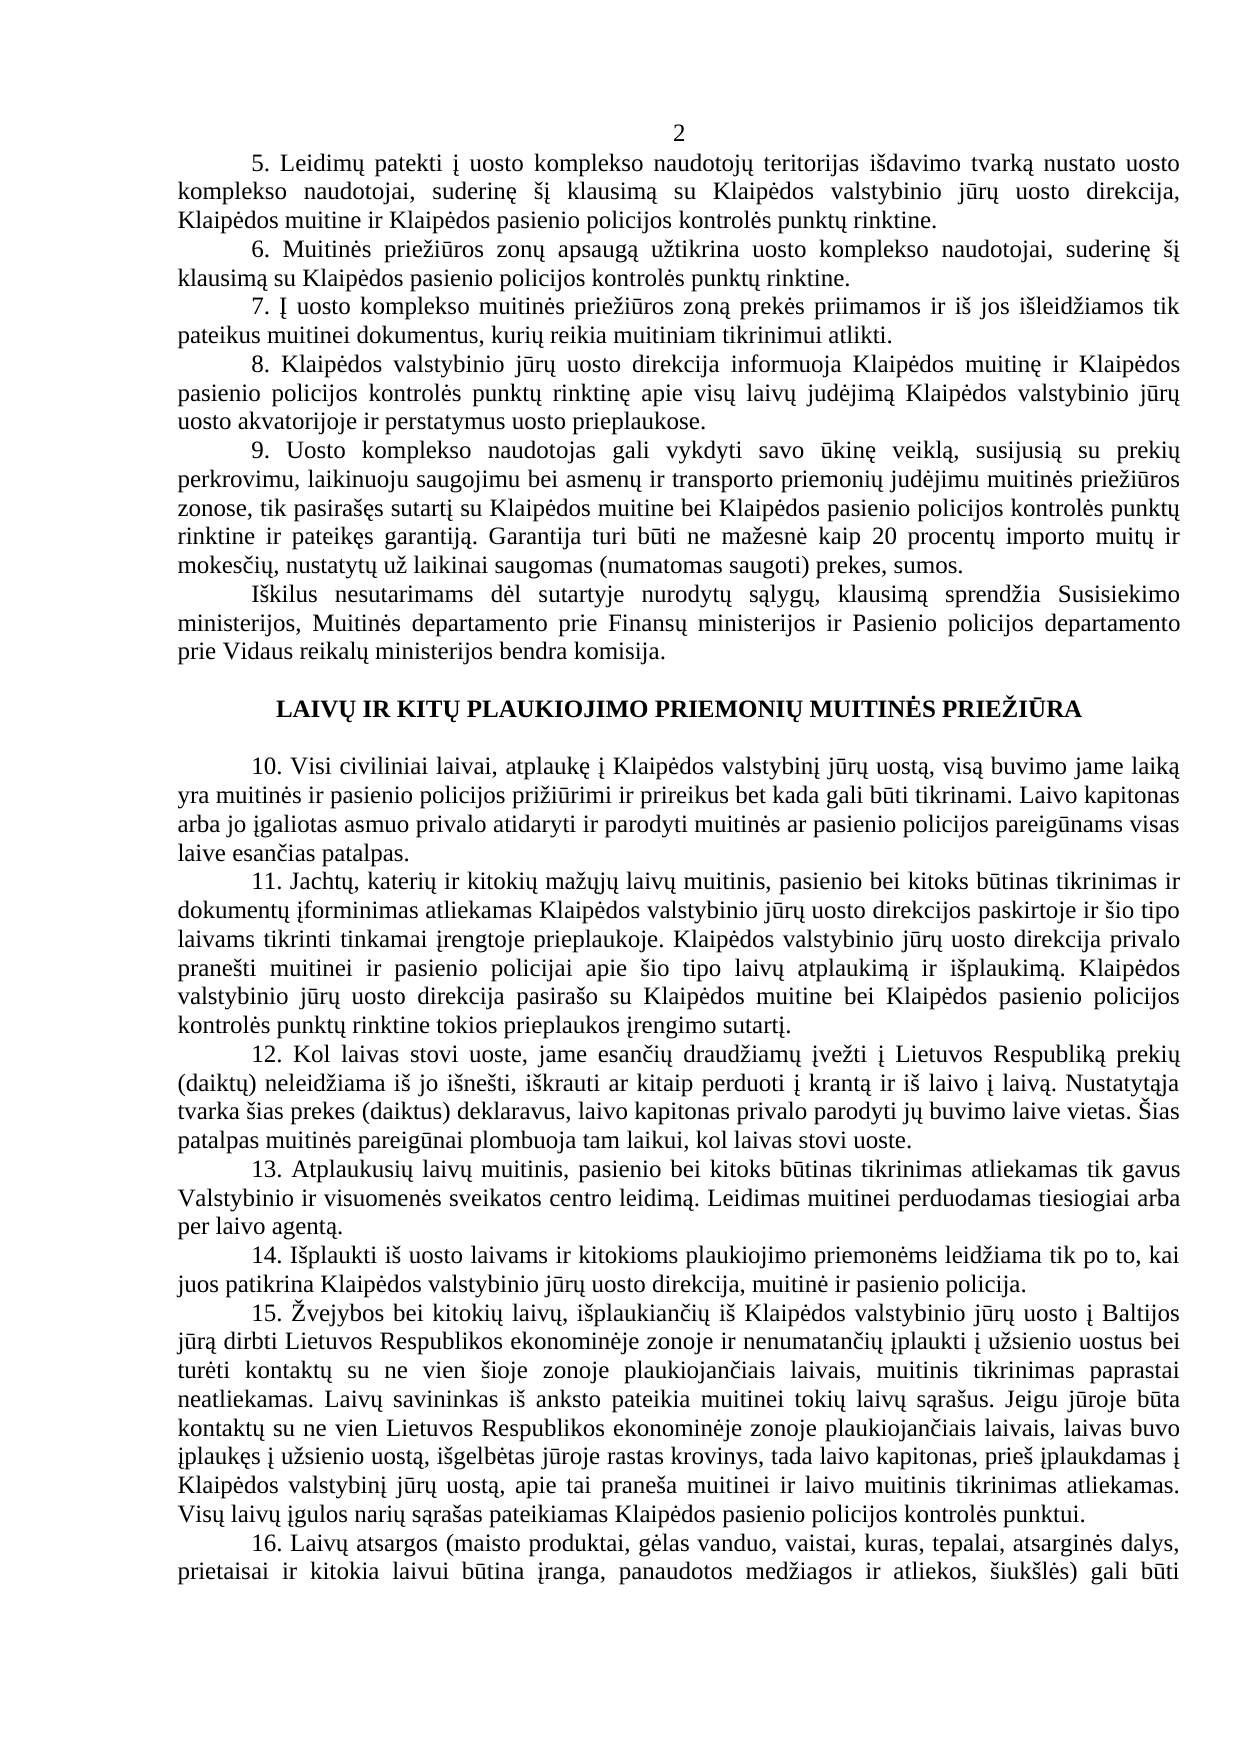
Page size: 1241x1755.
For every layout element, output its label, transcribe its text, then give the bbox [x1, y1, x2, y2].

text 16. Laivų atsargos (maisto produktai, gėlas vanduo, vaistai, kuras, tepalai, atsarginės dalys, prietaisai ir kitokia laivui būtina įranga, panaudotos medžiagos ir atliekos, šiukšlės) gali būti [177, 1528, 1181, 1585]
text 6. Muitinės priežiūros zonų apsaugą užtikrina uosto komplekso naudotojai, suderinę šį klausimą su Klaipėdos pasienio policijos kontrolės punktų rinktine. [177, 234, 1181, 291]
text 11. Jachtų, katerių ir kitokių mažųjų laivų muitinis, pasienio bei kitoks būtinas tikrinimas ir dokumentų įforminimas atliekamas Klaipėdos valstybinio jūrų uosto direkcijos paskirtoje ir šio tipo laivams tikrinti tinkamai įrengtoje prieplaukoje. Klaipėdos valstybinio jūrų uosto direkcija privalo pranešti muitinei ir pasienio policijai apie šio tipo laivų atplaukimą ir išplaukimą. Klaipėdos valstybinio jūrų uosto direkcija pasirašo su Klaipėdos muitine bei Klaipėdos pasienio policijos kontrolės punktų rinktine tokios prieplaukos įrengimo sutartį. [177, 866, 1181, 1039]
text 7. Į uosto komplekso muitinės priežiūros zoną prekės priimamos ir iš jos išleidžiamos tik pateikus muitinei dokumentus, kurių reikia muitiniam tikrinimui atlikti. [177, 291, 1181, 349]
text Iškilus nesutarimams dėl sutartyje nurodytų sąlygų, klausimą sprendžia Susisiekimo ministerijos, Muitinės departamento prie Finansų ministerijos ir Pasienio policijos departamento prie Vidaus reikalų ministerijos bendra komisija. [177, 579, 1181, 665]
text 10. Visi civiliniai laivai, atplaukę į Klaipėdos valstybinį jūrų uostą, visą buvimo jame laiką yra muitinės ir pasienio policijos prižiūrimi ir prireikus bet kada gali būti tikrinami. Laivo kapitonas arba jo įgaliotas asmuo privalo atidaryti ir parodyti muitinės ar pasienio policijos pareigūnams visas laive esančias patalpas. [177, 751, 1181, 866]
text 13. Atplaukusių laivų muitinis, pasienio bei kitoks būtinas tikrinimas atliekamas tik gavus Valstybinio ir visuomenės sveikatos centro leidimą. Leidimas muitinei perduodamas tiesiogiai arba per laivo agentą. [177, 1154, 1181, 1240]
text 14. Išplaukti iš uosto laivams ir kitokioms plaukiojimo priemonėms leidžiama tik po to, kai juos patikrina Klaipėdos valstybinio jūrų uosto direkcija, muitinė ir pasienio policija. [177, 1240, 1181, 1298]
text 12. Kol laivas stovi uoste, jame esančių draudžiamų įvežti į Lietuvos Respubliką prekių (daiktų) neleidžiama iš jo išnešti, iškrauti ar kitaip perduoti į krantą ir iš laivo į laivą. Nustatytąja tvarka šias prekes (daiktus) deklaravus, laivo kapitonas privalo parodyti jų buvimo laive vietas. Šias patalpas muitinės pareigūnai plombuoja tam laikui, kol laivas stovi uoste. [177, 1039, 1181, 1154]
text 5. Leidimų patekti į uosto komplekso naudotojų teritorijas išdavimo tvarką nustato uosto komplekso naudotojai, suderinę šį klausimą su Klaipėdos valstybinio jūrų uosto direkcija, Klaipėdos muitine ir Klaipėdos pasienio policijos kontrolės punktų rinktine. [177, 148, 1181, 234]
text 8. Klaipėdos valstybinio jūrų uosto direkcija informuoja Klaipėdos muitinę ir Klaipėdos pasienio policijos kontrolės punktų rinktinę apie visų laivų judėjimą Klaipėdos valstybinio jūrų uosto akvatorijoje ir perstatymus uosto prieplaukose. [177, 349, 1181, 435]
text 9. Uosto komplekso naudotojas gali vykdyti savo ūkinę veiklą, susijusią su prekių perkrovimu, laikinuoju saugojimu bei asmenų ir transporto priemonių judėjimu muitinės priežiūros zonose, tik pasirašęs sutartį su Klaipėdos muitine bei Klaipėdos pasienio policijos kontrolės punktų rinktine ir pateikęs garantiją. Garantija turi būti ne mažesnė kaip 20 procentų importo muitų ir mokesčių, nustatytų už laikinai saugomas (numatomas saugoti) prekes, sumos. [177, 435, 1181, 579]
text 15. Žvejybos bei kitokių laivų, išplaukiančių iš Klaipėdos valstybinio jūrų uosto į Baltijos jūrą dirbti Lietuvos Respublikos ekonominėje zonoje ir nenumatančių įplaukti į užsienio uostus bei turėti kontaktų su ne vien šioje zonoje plaukiojančiais laivais, muitinis tikrinimas paprastai neatliekamas. Laivų savininkas iš anksto pateikia muitinei tokių laivų sąrašus. Jeigu jūroje būta kontaktų su ne vien Lietuvos Respublikos ekonominėje zonoje plaukiojančiais laivais, laivas buvo įplaukęs į užsienio uostą, išgelbėtas jūroje rastas krovinys, tada laivo kapitonas, prieš įplaukdamas į Klaipėdos valstybinį jūrų uostą, apie tai praneša muitinei ir laivo muitinis tikrinimas atliekamas. Visų laivų įgulos narių sąrašas pateikiamas Klaipėdos pasienio policijos kontrolės punktui. [177, 1298, 1181, 1528]
text LAIVŲ IR KITŲ PLAUKIOJIMO PRIEMONIŲ MUITINĖS PRIEŽIŪRA [177, 694, 1181, 723]
